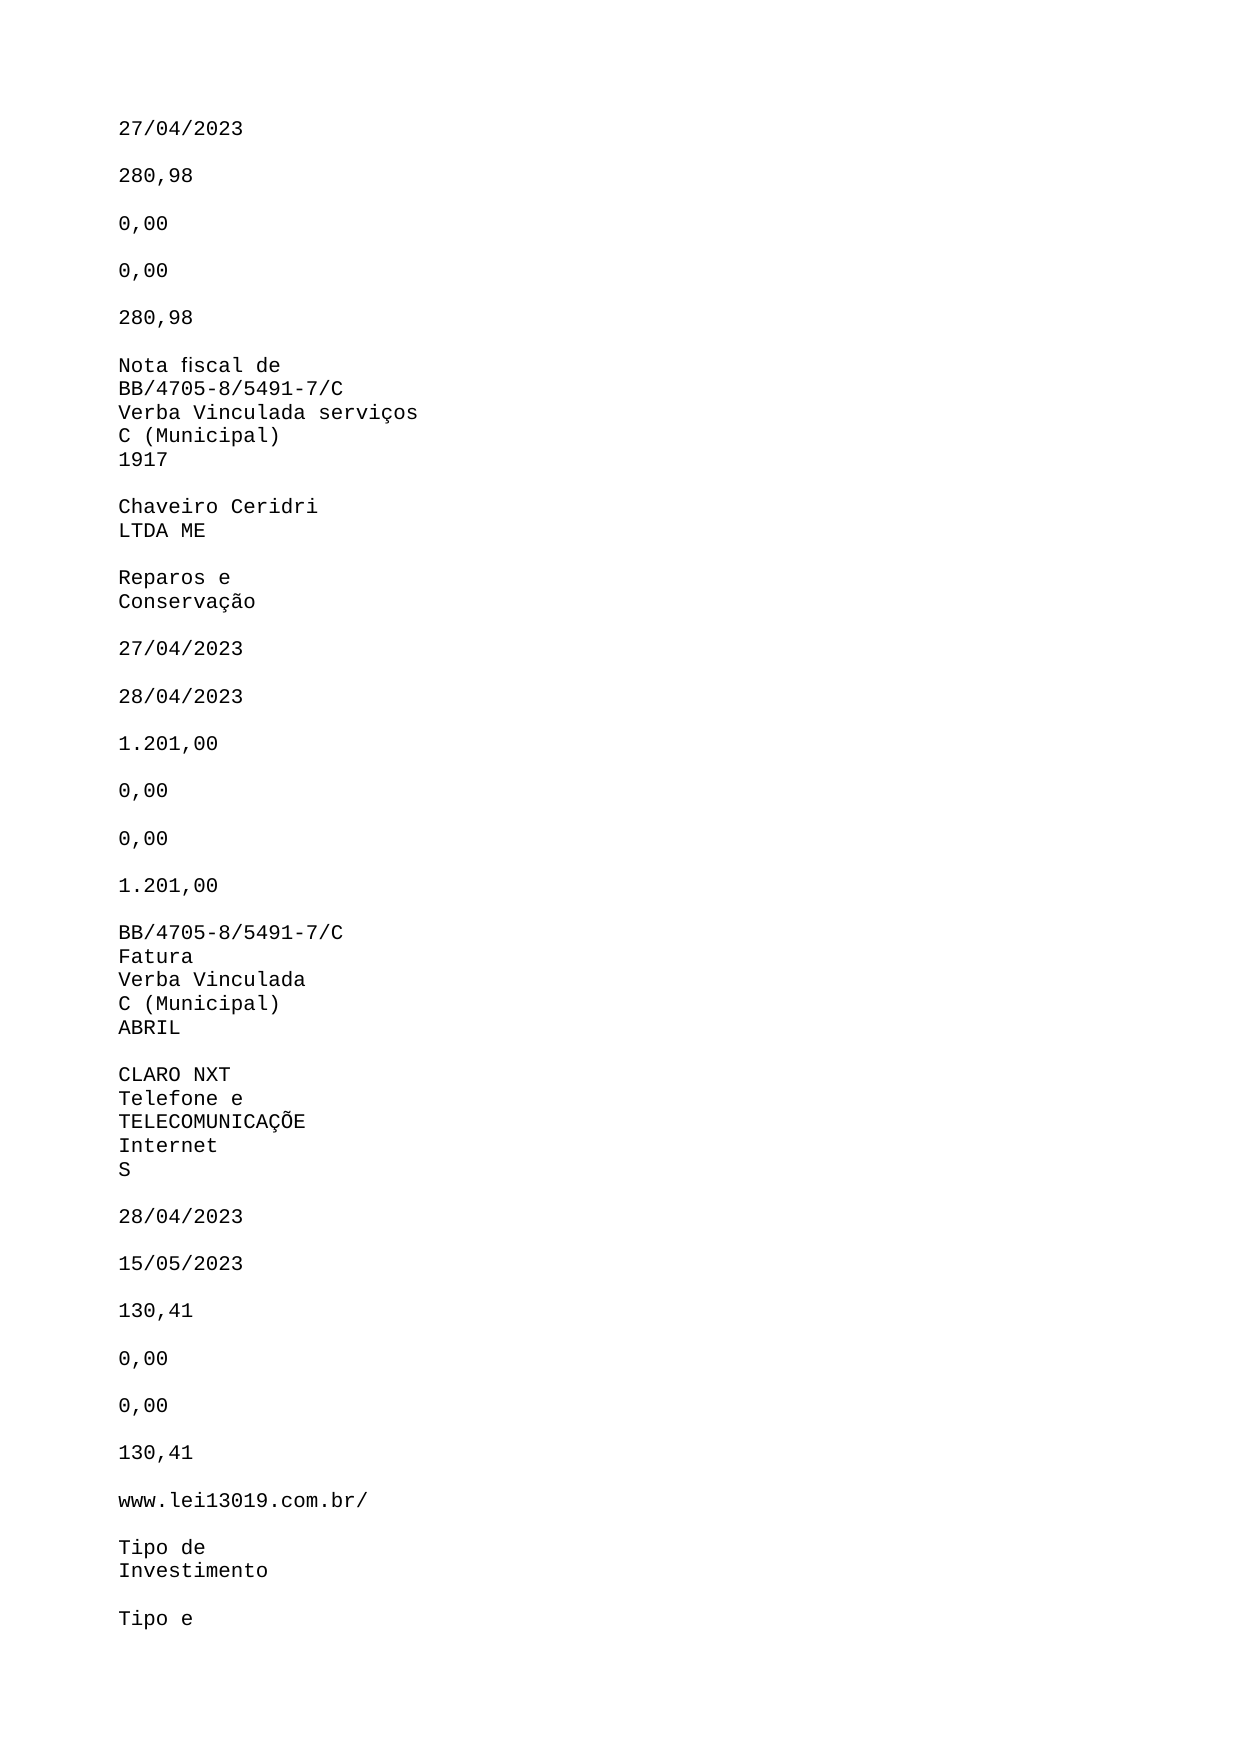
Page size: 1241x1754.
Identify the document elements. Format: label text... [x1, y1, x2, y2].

text 15/05/2023 [118, 1253, 1122, 1277]
text 280,98 [118, 165, 1122, 189]
text TELECOMUNICAÇÕE [118, 1111, 1122, 1135]
text CLARO NXT [118, 1064, 1122, 1088]
text Conservação [118, 591, 1122, 615]
text 280,98 [118, 307, 1122, 331]
text 130,41 [118, 1300, 1122, 1324]
text 1.201,00 [118, 733, 1122, 757]
text S [118, 1158, 1122, 1182]
text 0,00 [118, 1395, 1122, 1419]
text 0,00 [118, 780, 1122, 804]
text 130,41 [118, 1442, 1122, 1466]
text 0,00 [118, 827, 1122, 851]
text BB/4705-8/5491-7/C [118, 378, 1122, 402]
text www.lei13019.com.br/ [118, 1489, 1122, 1513]
text 0,00 [118, 260, 1122, 284]
text Nota ﬁscal de [118, 354, 1122, 378]
text LTDA ME [118, 520, 1122, 544]
text C (Municipal) [118, 993, 1122, 1017]
text Verba Vinculada serviços [118, 402, 1122, 426]
text Chaveiro Ceridri [118, 496, 1122, 520]
text C (Municipal) [118, 426, 1122, 449]
text 0,00 [118, 1348, 1122, 1371]
text Reparos e [118, 567, 1122, 591]
text Verba Vinculada [118, 969, 1122, 993]
text 1917 [118, 449, 1122, 473]
text Tipo de [118, 1537, 1122, 1561]
text Telefone e [118, 1088, 1122, 1111]
text ABRIL [118, 1017, 1122, 1040]
text 1.201,00 [118, 875, 1122, 898]
text Fatura [118, 946, 1122, 969]
text Tipo e [118, 1608, 1122, 1631]
text 0,00 [118, 213, 1122, 236]
text Internet [118, 1135, 1122, 1158]
text BB/4705-8/5491-7/C [118, 922, 1122, 946]
text 27/04/2023 [118, 638, 1122, 662]
text 27/04/2023 [118, 118, 1122, 142]
text Investimento [118, 1561, 1122, 1584]
text 28/04/2023 [118, 1206, 1122, 1229]
text 28/04/2023 [118, 686, 1122, 709]
